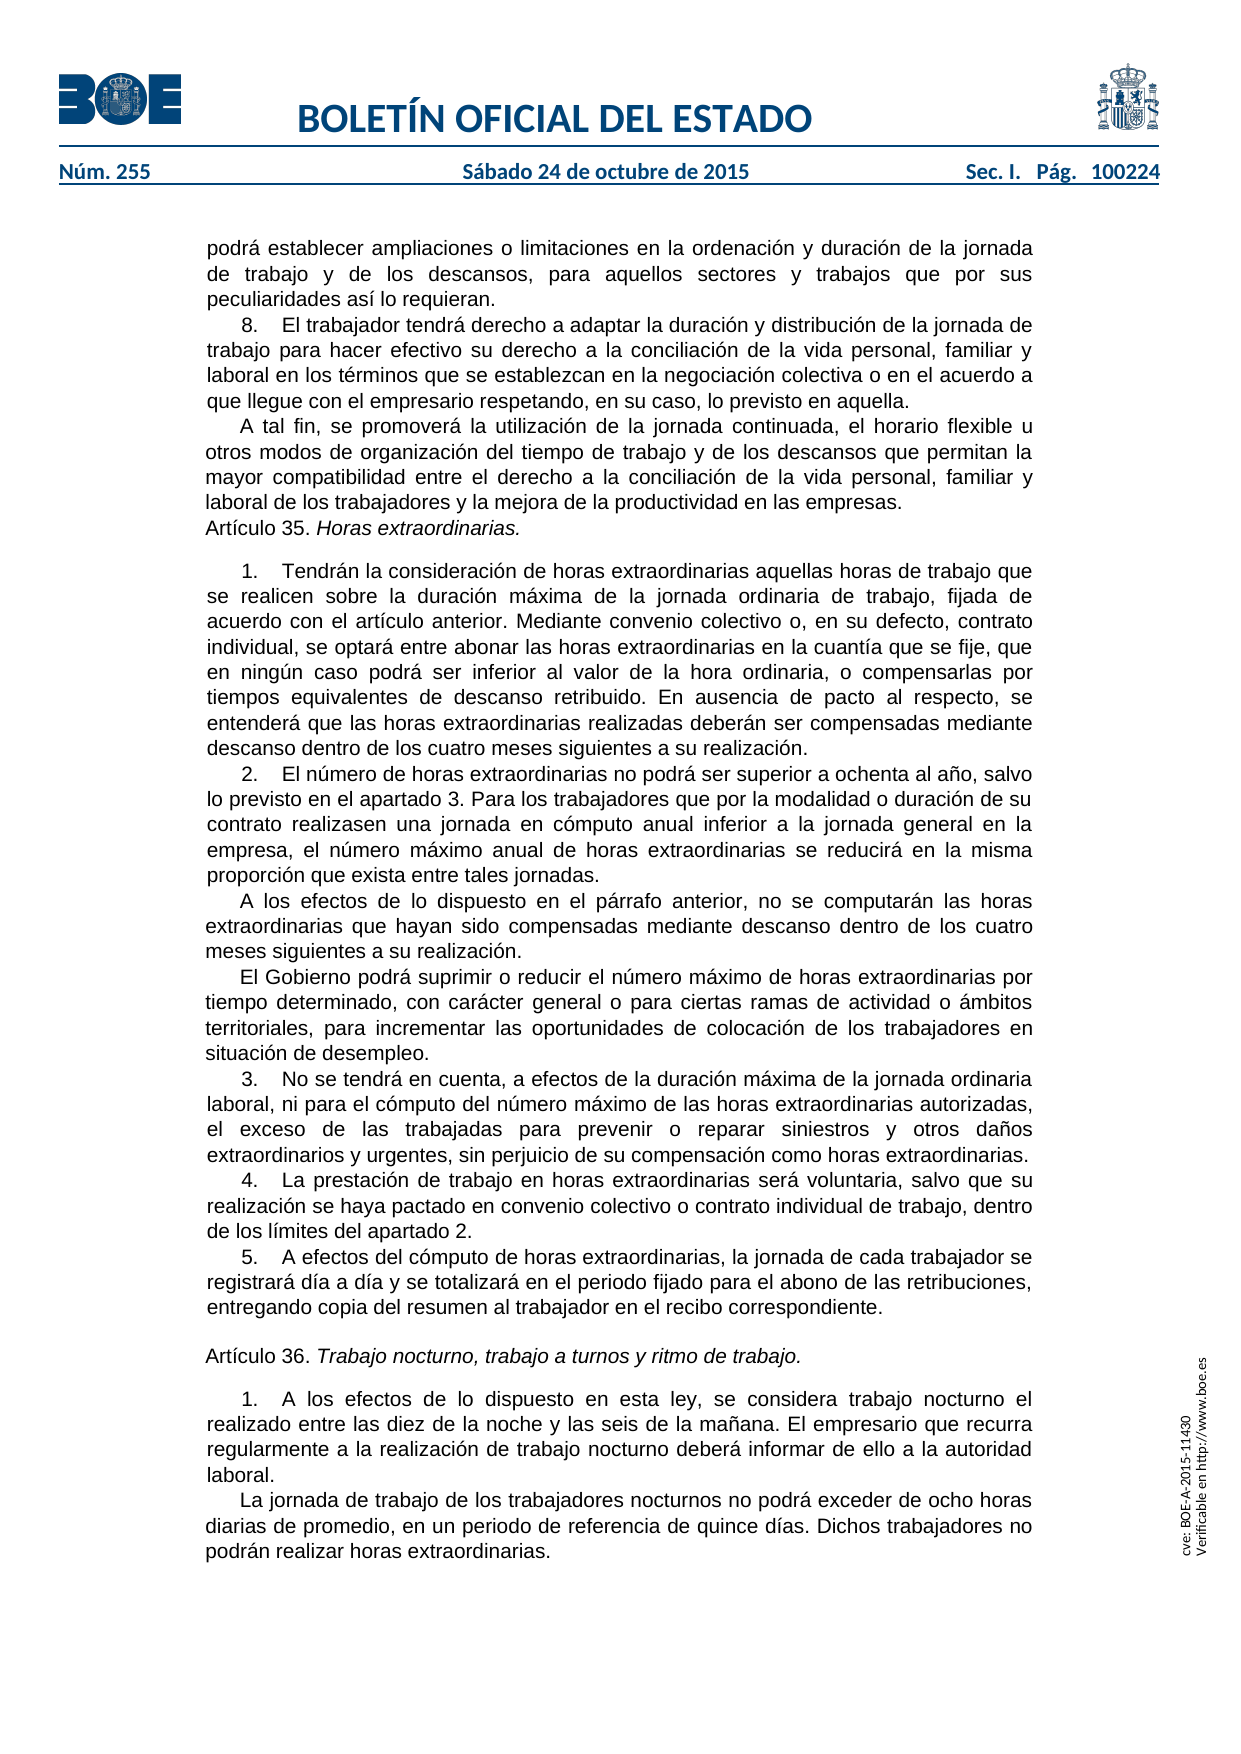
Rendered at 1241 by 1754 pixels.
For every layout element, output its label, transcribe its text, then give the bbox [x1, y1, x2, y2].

list Tendrán la consideración de horas extraordinarias aquellas horas de trabajo que se realicen sobre la duración máxima de la jornada ordinaria de trabajo, fijada de acuerdo con el artículo anterior. Mediante convenio colectivo o, en su defecto, contrato individual, se optará entre abonar las horas extraordinarias en la cuantía que se fije, que en ningún caso podrá ser inferior al valor de la hora ordinaria, o compensarlas por tiempos equivalentes de descanso retribuido. En ausencia de pacto al respecto, se entenderá que las horas extraordinarias realizadas deberán ser compensadas mediante descanso dentro de los cuatro meses siguientes a su realización. [207, 559, 1034, 760]
list A efectos del cómputo de horas extraordinarias, la jornada de cada trabajador se registrará día a día y se totalizará en el periodo fijado para el abono de las retribuciones, entregando copia del resumen al trabajador en el recibo correspondiente. [207, 1244, 1034, 1319]
text La jornada de trabajo de los trabajadores nocturnos no podrá exceder de ocho horas diarias de promedio, en un periodo de referencia de quince días. Dichos trabajadores no podrán realizar horas extraordinarias. [205, 1488, 1034, 1563]
text El Gobierno podrá suprimir o reducir el número máximo de horas extraordinarias por tiempo determinado, con carácter general o para ciertas ramas de actividad o ámbitos territoriales, para incrementar las oportunidades de colocación de los trabajadores en situación de desempleo. [205, 965, 1034, 1065]
text A tal fin, se promoverá la utilización de la jornada continuada, el horario flexible u otros modos de organización del tiempo de trabajo y de los descansos que permitan la mayor compatibilidad entre el derecho a la conciliación de la vida personal, familiar y laboral de los trabajadores y la mejora de la productividad en las empresas. [205, 414, 1034, 514]
picture [1097, 63, 1159, 130]
list No se tendrá en cuenta, a efectos de la duración máxima de la jornada ordinaria laboral, ni para el cómputo del número máximo de las horas extraordinarias autorizadas, el exceso de las trabajadas para prevenir o reparar siniestros y otros daños extraordinarios y urgentes, sin perjuicio de su compensación como horas extraordinarias. [207, 1067, 1034, 1166]
text Artículo 36. Trabajo nocturno, trabajo a turnos y ritmo de trabajo. [205, 1344, 1034, 1368]
list El trabajador tendrá derecho a adaptar la duración y distribución de la jornada de trabajo para hacer efectivo su derecho a la conciliación de la vida personal, familiar y laboral en los términos que se establezcan en la negociación colectiva o en el acuerdo a que llegue con el empresario respetando, en su caso, lo previsto en aquella. [207, 313, 1034, 412]
list podrá establecer ampliaciones o limitaciones en la ordenación y duración de la jornada de trabajo y de los descansos, para aquellos sectores y trabajos que por sus peculiaridades así lo requieran. [207, 236, 1034, 311]
list A los efectos de lo dispuesto en esta ley, se considera trabajo nocturno el realizado entre las diez de la noche y las seis de la mañana. El empresario que recurra regularmente a la realización de trabajo nocturno deberá informar de ello a la autoridad laboral. [207, 1386, 1034, 1486]
text A los efectos de lo dispuesto en el párrafo anterior, no se computarán las horas extraordinarias que hayan sido compensadas mediante descanso dentro de los cuatro meses siguientes a su realización. [205, 888, 1034, 963]
list El número de horas extraordinarias no podrá ser superior a ochenta al año, salvo lo previsto en el apartado 3. Para los trabajadores que por la modalidad o duración de su contrato realizasen una jornada en cómputo anual inferior a la jornada general en la empresa, el número máximo anual de horas extraordinarias se reducirá en la misma proporción que exista entre tales jornadas. [207, 762, 1034, 887]
picture [59, 73, 181, 125]
list La prestación de trabajo en horas extraordinarias será voluntaria, salvo que su realización se haya pactado en convenio colectivo o contrato individual de trabajo, dentro de los límites del apartado 2. [207, 1168, 1034, 1243]
text Artículo 35. Horas extraordinarias. [205, 516, 1034, 540]
